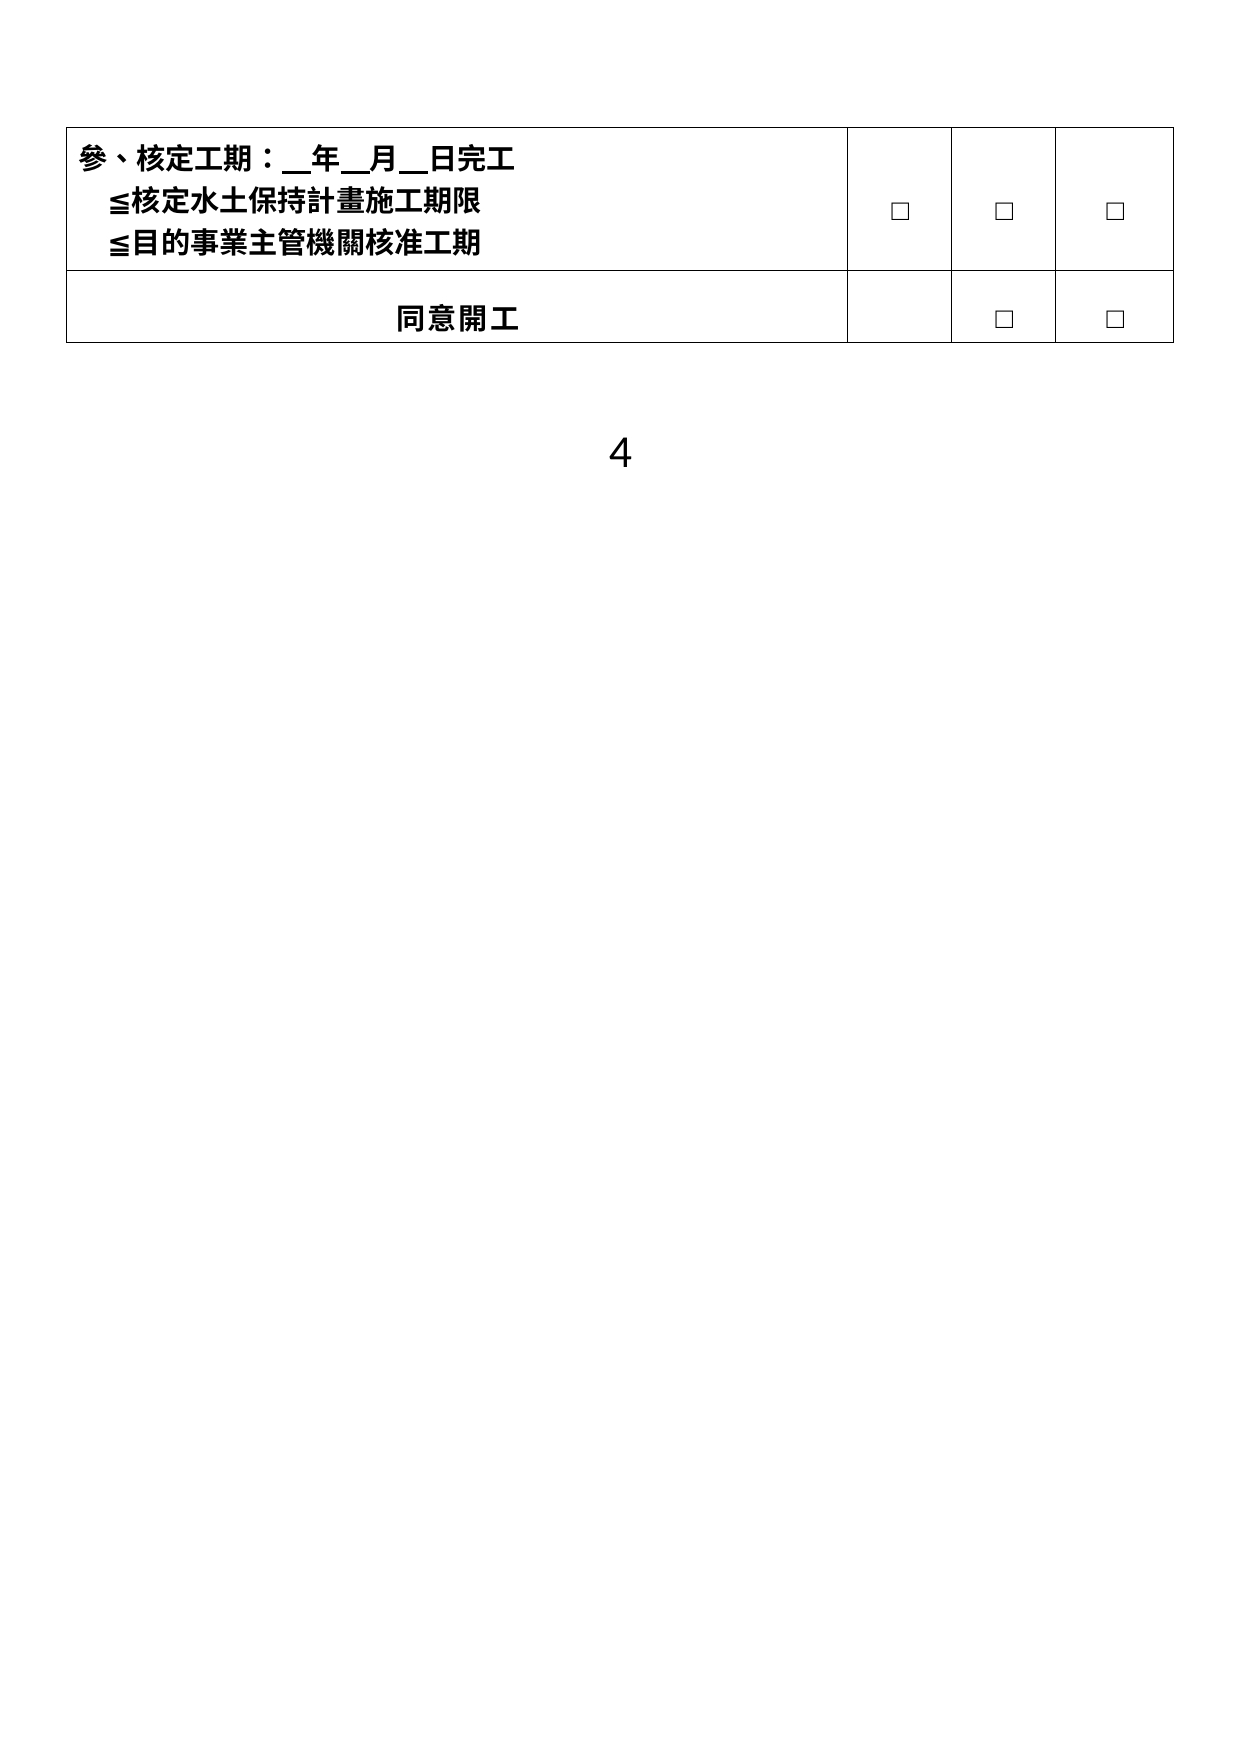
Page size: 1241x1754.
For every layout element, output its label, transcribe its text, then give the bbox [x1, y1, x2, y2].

text 4 [557, 423, 683, 479]
table_cell 參、核定工期： 年 月 日完工 ≦核定水土保持計畫施工期限 ≦目的事業主管機關核准工期 [67, 128, 847, 269]
table_cell □ [952, 128, 1055, 269]
table_cell □ [1056, 128, 1173, 269]
table_cell □ [848, 128, 951, 269]
table_cell [848, 271, 951, 342]
table_cell □ [1056, 271, 1173, 342]
table_cell 同意開工 [67, 271, 847, 342]
table_cell □ [952, 271, 1055, 342]
